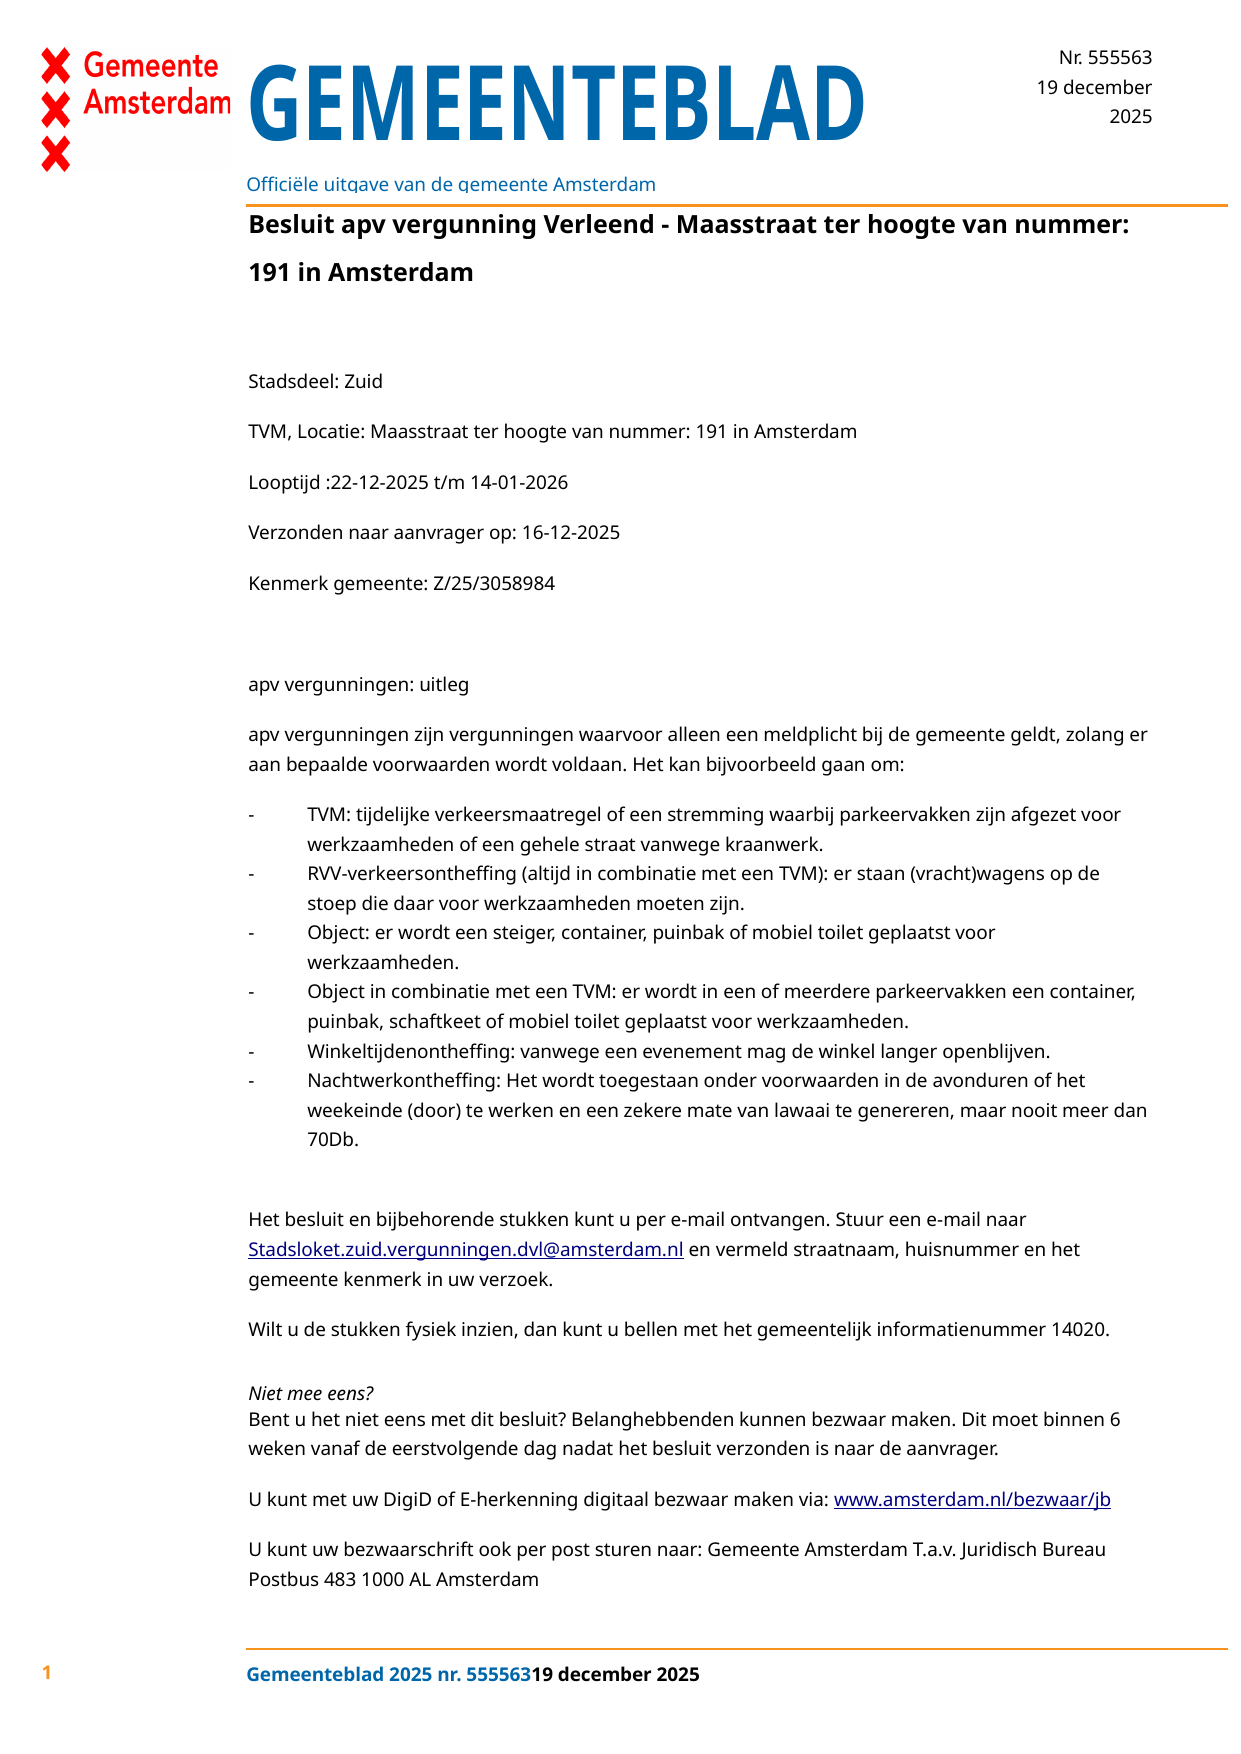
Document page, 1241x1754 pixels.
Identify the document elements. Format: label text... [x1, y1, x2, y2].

text Wilt u de stukken fysiek inzien, dan kunt u bellen met het gemeentelijk informatienummer 14020. [248, 1316, 1152, 1342]
text Niet mee eens? [248, 1380, 1152, 1406]
list RVV-verkeersontheffing (altijd in combinatie met een TVM): er staan (vracht)wagens op de stoep die daar voor werkzaamheden moeten zijn. [248, 860, 1152, 916]
list Object: er wordt een steiger, container, puinbak of mobiel toilet geplaatst voor werkzaamheden. [248, 919, 1152, 975]
text Verzonden naar aanvrager op: 16-12-2025 [248, 519, 1152, 545]
text Bent u het niet eens met dit besluit? Belanghebbenden kunnen bezwaar maken. Dit moet binnen 6 weken vanaf de eerstvolgende dag nadat het besluit verzonden is naar de aanvrager. [248, 1406, 1152, 1461]
text U kunt uw bezwaarschrift ook per post sturen naar: Gemeente Amsterdam T.a.v. Juridisch Bureau Postbus 483 1000 AL Amsterdam [248, 1536, 1152, 1592]
text TVM, Locatie: Maasstraat ter hoogte van nummer: 191 in Amsterdam [248, 419, 1152, 444]
list Object in combinatie met een TVM: er wordt in een of meerdere parkeervakken een container, puinbak, schaftkeet of mobiel toilet geplaatst voor werkzaamheden. [248, 979, 1152, 1034]
text U kunt met uw DigiD of E-herkenning digitaal bezwaar maken via: www.amsterdam.nl/bezwaar/jb [248, 1486, 1152, 1512]
list Winkeltijdenontheffing: vanwege een evenement mag de winkel langer openblijven. [248, 1038, 1152, 1064]
text Stadsdeel: Zuid [248, 368, 1152, 394]
text Looptijd :22-12-2025 t/m 14-01-2026 [248, 469, 1152, 495]
text Het besluit en bijbehorende stukken kunt u per e-mail ontvangen. Stuur een e-mail naar Stadsloket.zuid.vergunningen.dvl@amsterdam.nl en vermeld straatnaam, huisnummer en het gemeente kenmerk in uw verzoek. [248, 1207, 1152, 1292]
text Kenmerk gemeente: Z/25/3058984 [248, 570, 1152, 596]
text Besluit apv vergunning Verleend - Maasstraat ter hoogte van nummer: 191 in Amsterdam [248, 207, 1152, 288]
text apv vergunningen: uitleg [248, 671, 1152, 697]
list TVM: tijdelijke verkeersmaatregel of een stremming waarbij parkeervakken zijn afgezet voor werkzaamheden of een gehele straat vanwege kraanwerk. [248, 801, 1152, 857]
list Nachtwerkontheffing: Het wordt toegestaan onder voorwaarden in de avonduren of het weekeinde (door) te werken en een zekere mate van lawaai te genereren, maar nooit meer dan 70Db. [248, 1067, 1152, 1152]
picture [41, 47, 231, 172]
text apv vergunningen zijn vergunningen waarvoor alleen een meldplicht bij de gemeente geldt, zolang er aan bepaalde voorwaarden wordt voldaan. Het kan bijvoorbeeld gaan om: [248, 721, 1152, 777]
